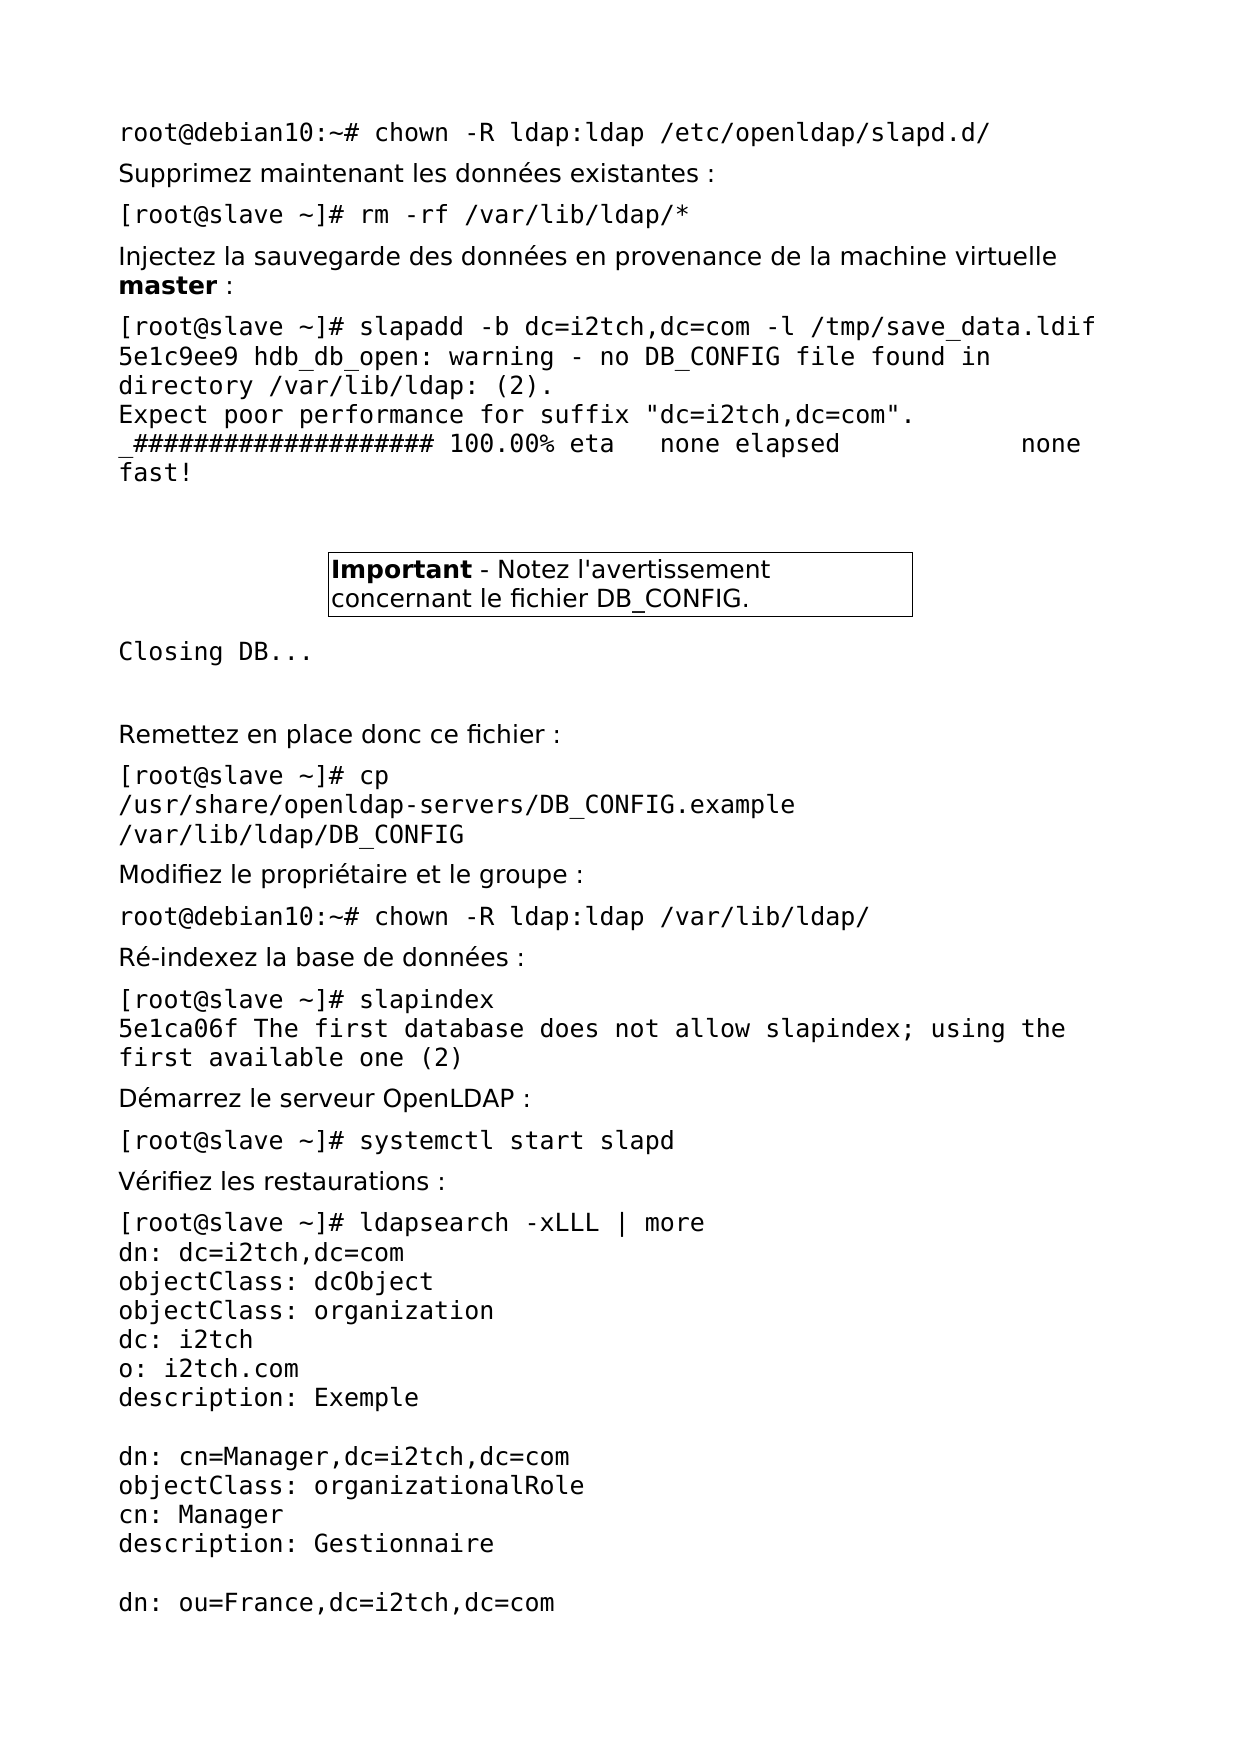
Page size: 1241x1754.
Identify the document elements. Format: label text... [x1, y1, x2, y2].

text Modifiez le propriétaire et le groupe : [118, 861, 1122, 890]
text [root@slave ~]# systemctl start slapd [118, 1126, 1122, 1155]
text Vérifiez les restaurations : [118, 1167, 1122, 1196]
text Ré-indexez la base de données : [118, 943, 1122, 972]
text [root@slave ~]# rm -rf /var/lib/ldap/* [118, 201, 1122, 230]
text Supprimez maintenant les données existantes : [118, 159, 1122, 188]
text [root@slave ~]# slapindex 5e1ca06f The first database does not allow slapindex; using the first available one (2) [118, 985, 1122, 1072]
text Démarrez le serveur OpenLDAP : [118, 1084, 1122, 1113]
text [root@slave ~]# cp /usr/share/openldap-servers/DB_CONFIG.example /var/lib/ldap/DB_CONFIG [118, 761, 1122, 849]
text root@debian10:~# chown -R ldap:ldap /etc/openldap/slapd.d/ [118, 118, 1122, 147]
text Remettez en place donc ce fichier : [118, 720, 1122, 749]
text [root@slave ~]# slapadd -b dc=i2tch,dc=com -l /tmp/save_data.ldif 5e1c9ee9 hdb_db_open: warning - no DB_CONFIG file found in directory /var/lib/ldap: (2). Expect poor performance for suffix "dc=i2tch,dc=com". _#################### 100.00% eta none elapsed none fast! Closing DB... [118, 312, 1122, 666]
text [root@slave ~]# ldapsearch -xLLL | more dn: dc=i2tch,dc=com objectClass: dcObject objectClass: organization dc: i2tch o: i2tch.com description: Exemple dn: cn=Manager,dc=i2tch,dc=com objectClass: organizationalRole cn: Manager description: Gestionnaire dn: ou=France,dc=i2tch,dc=com [118, 1208, 1122, 1617]
text Injectez la sauvegarde des données en provenance de la machine virtuelle master : [118, 242, 1122, 300]
table_header Important - Notez l'avertissement concernant le fichier DB_CONFIG. [329, 553, 912, 616]
text root@debian10:~# chown -R ldap:ldap /var/lib/ldap/ [118, 902, 1122, 932]
